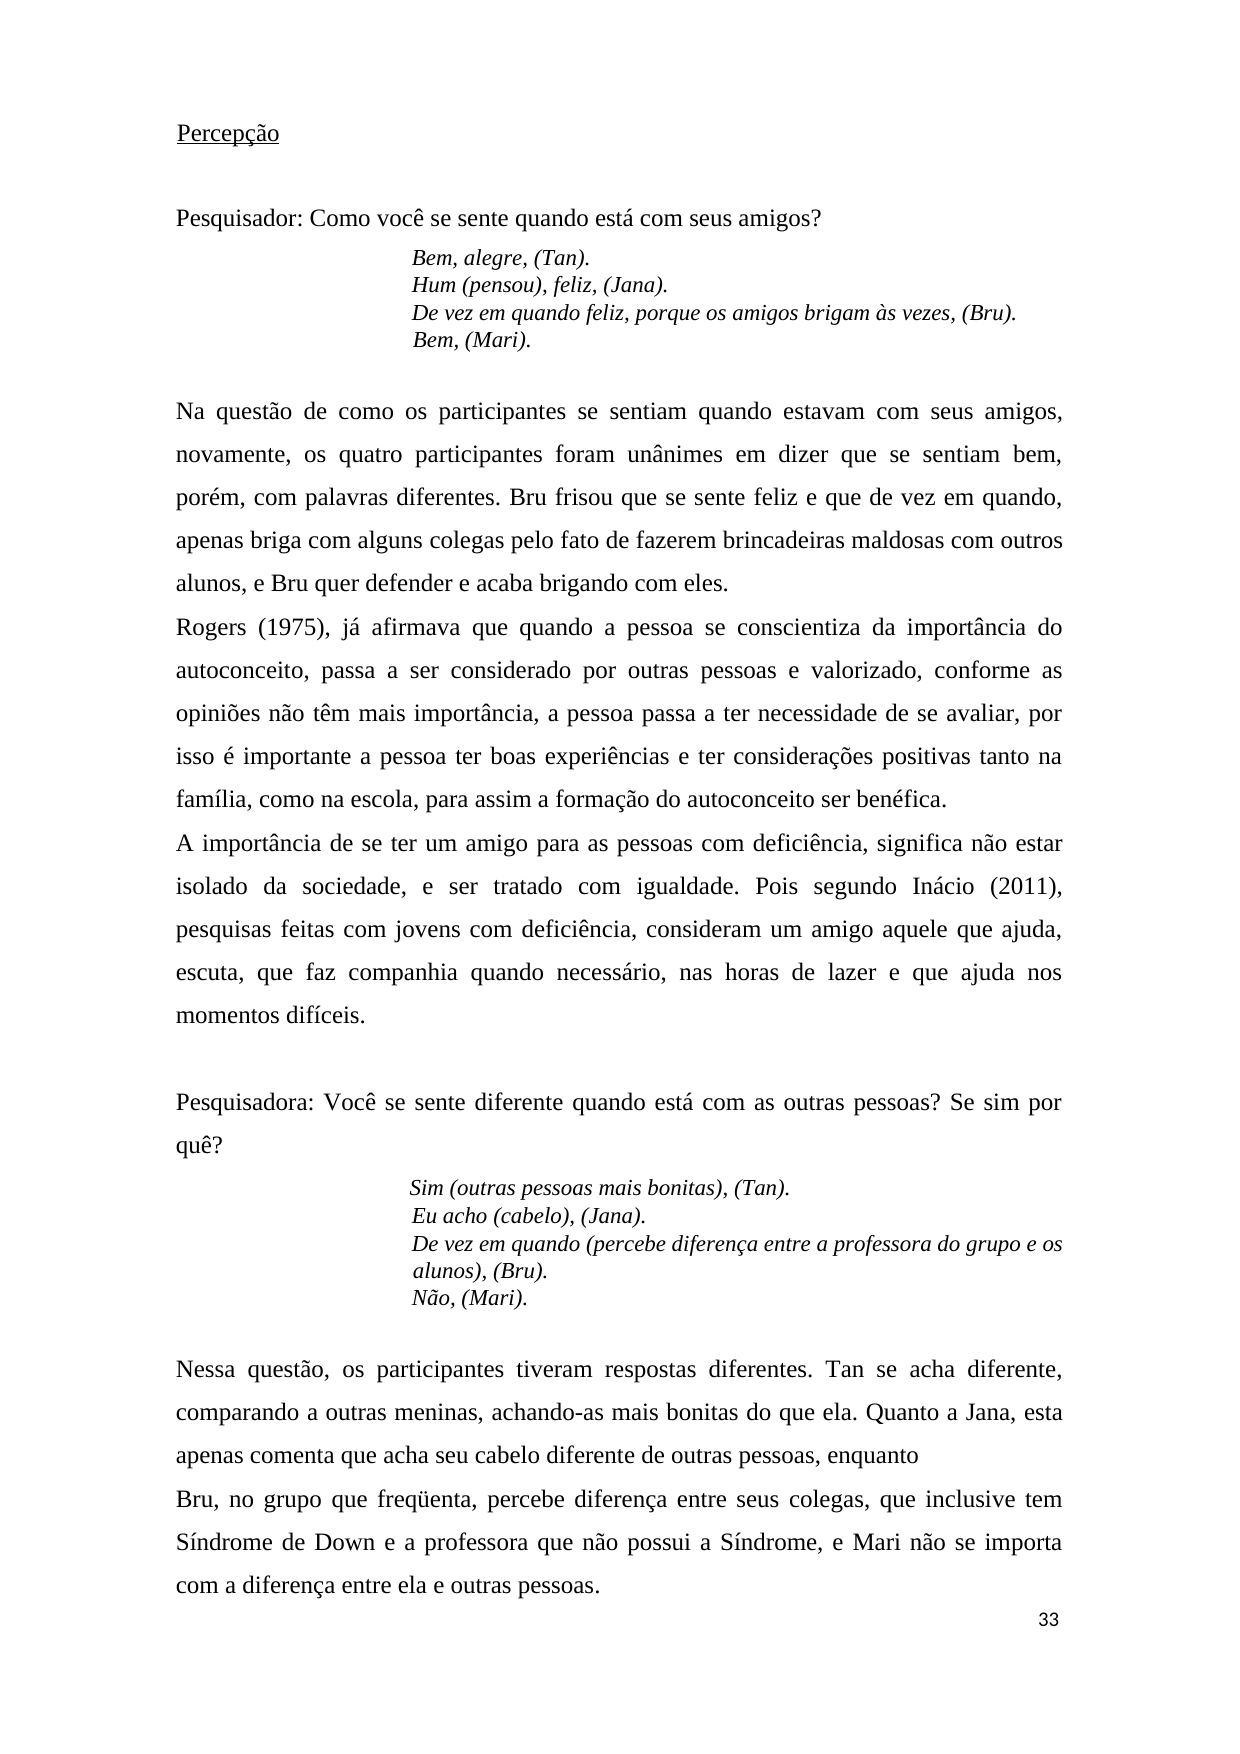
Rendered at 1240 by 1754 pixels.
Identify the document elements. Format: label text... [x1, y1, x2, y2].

text A importância de se ter um amigo para as pessoas com deficiência, significa não estar isolado da sociedade, e ser tratado com igualdade. Pois segundo Inácio (2011), pesquisas feitas com jovens com deficiência, consideram um amigo aquele que ajuda, escuta, que faz companhia quando necessário, nas horas de lazer e que ajuda nos momentos difíceis. [176, 828, 1063, 1029]
text Hum (pensou), feliz, (Jana). [412, 271, 1071, 298]
text Rogers (1975), já afirmava que quando a pessoa se conscientiza da importância do autoconceito, passa a ser considerado por outras pessoas e valorizado, conforme as opiniões não têm mais importância, a pessoa passa a ter necessidade de se avaliar, por isso é importante a pessoa ter boas experiências e ter considerações positivas tanto na família, como na escola, para assim a formação do autoconceito ser benéfica. [176, 612, 1063, 813]
text Sim (outras pessoas mais bonitas), (Tan). [177, 1174, 1031, 1200]
text Não, (Mari). [412, 1284, 1071, 1311]
text Na questão de como os participantes se sentiam quando estavam com seus amigos, novamente, os quatro participantes foram unânimes em dizer que se sentiam bem, porém, com palavras diferentes. Bru frisou que se sente feliz e que de vez em quando, apenas briga com alguns colegas pelo fato de fazerem brincadeiras maldosas com outros alunos, e Bru quer defender e acaba brigando com eles. [176, 396, 1063, 597]
text Bem, alegre, (Tan). [412, 244, 1071, 270]
text Nessa questão, os participantes tiveram respostas diferentes. Tan se acha diferente, comparando a outras meninas, achando-as mais bonitas do que ela. Quanto a Jana, esta apenas comenta que acha seu cabelo diferente de outras pessoas, enquanto [176, 1354, 1063, 1469]
text De vez em quando feliz, porque os amigos brigam às vezes, (Bru). Bem, (Mari). [412, 299, 1071, 352]
subtitle Percepção [177, 118, 1064, 147]
text Pesquisador: Como você se sente quando está com seus amigos? [176, 203, 1063, 232]
text Bru, no grupo que freqüenta, percebe diferença entre seus colegas, que inclusive tem Síndrome de Down e a professora que não possui a Síndrome, e Mari não se importa com a diferença entre ela e outras pessoas. [176, 1484, 1063, 1599]
text Pesquisadora: Você se sente diferente quando está com as outras pessoas? Se sim por quê? [176, 1087, 1063, 1159]
text Eu acho (cabelo), (Jana). [412, 1202, 1071, 1228]
text De vez em quando (percebe diferença entre a professora do grupo e os alunos), (Bru). [412, 1230, 1071, 1283]
